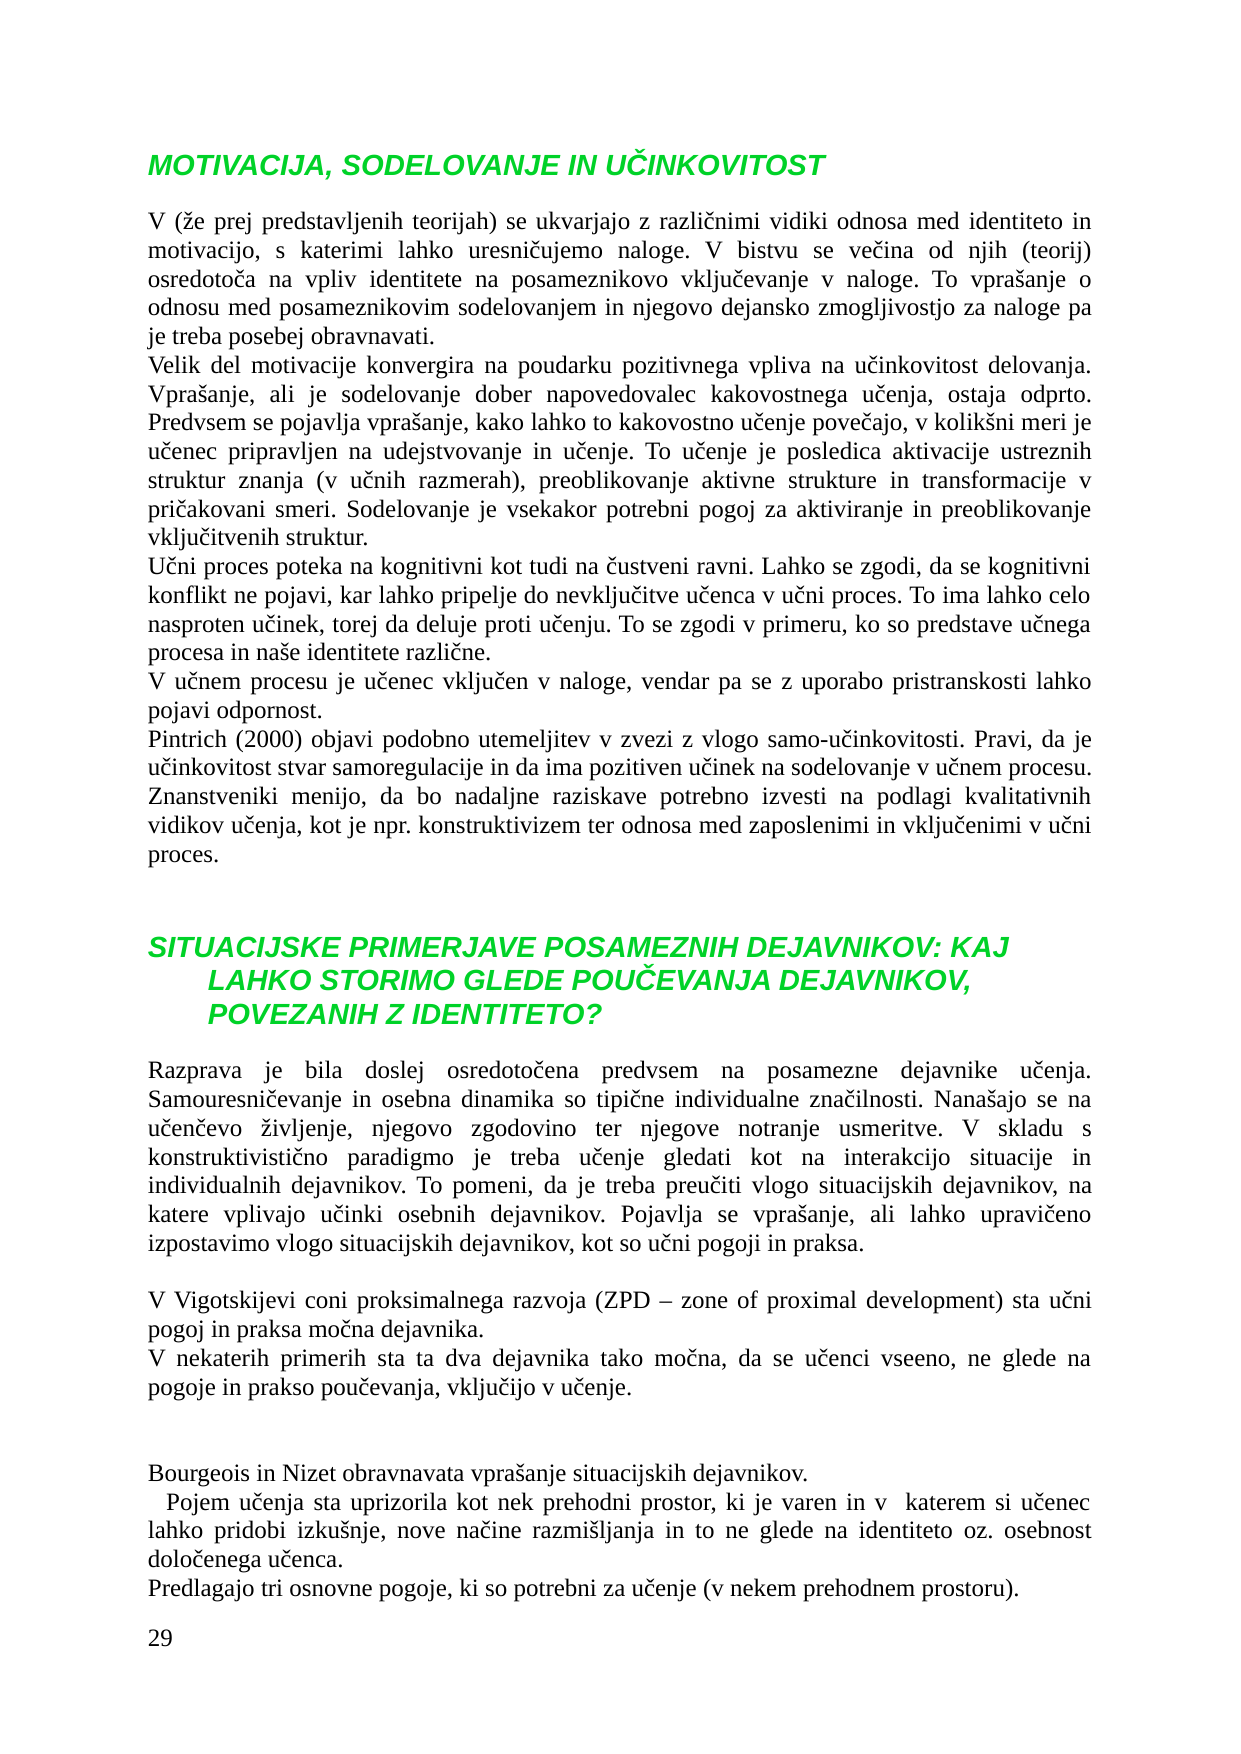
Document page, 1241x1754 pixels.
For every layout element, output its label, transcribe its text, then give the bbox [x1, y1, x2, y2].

text Razprava je bila doslej osredotočena predvsem na posamezne dejavnike učenja. Samouresničevanje in osebna dinamika so tipične individualne značilnosti. Nanašajo se na učenčevo življenje, njegovo zgodovino ter njegove notranje usmeritve. V skladu s konstruktivistično paradigmo je treba učenje gledati kot na interakcijo situacije in individualnih dejavnikov. To pomeni, da je treba preučiti vlogo situacijskih dejavnikov, na katere vplivajo učinki osebnih dejavnikov. Pojavlja se vprašanje, ali lahko upravičeno izpostavimo vlogo situacijskih dejavnikov, kot so učni pogoji in praksa. [148, 1056, 1093, 1257]
text Pintrich (2000) objavi podobno utemeljitev v zvezi z vlogo samo-učinkovitosti. Pravi, da je učinkovitost stvar samoregulacije in da ima pozitiven učinek na sodelovanje v učnem procesu. [148, 724, 1093, 781]
text Predlagajo tri osnovne pogoje, ki so potrebni za učenje (v nekem prehodnem prostoru). [148, 1573, 1093, 1602]
text Velik del motivacije konvergira na poudarku pozitivnega vpliva na učinkovitost delovanja. Vprašanje, ali je sodelovanje dober napovedovalec kakovostnega učenja, ostaja odprto. Predvsem se pojavlja vprašanje, kako lahko to kakovostno učenje povečajo, v kolikšni meri je učenec pripravljen na udejstvovanje in učenje. To učenje je posledica aktivacije ustreznih struktur znanja (v učnih razmerah), preoblikovanje aktivne strukture in transformacije v pričakovani smeri. Sodelovanje je vsekakor potrebni pogoj za aktiviranje in preoblikovanje vključitvenih struktur. [148, 350, 1093, 551]
text Bourgeois in Nizet obravnavata vprašanje situacijskih dejavnikov. [148, 1458, 1093, 1487]
text Učni proces poteka na kognitivni kot tudi na čustveni ravni. Lahko se zgodi, da se kognitivni konflikt ne pojavi, kar lahko pripelje do nevključitve učenca v učni proces. To ima lahko celo nasproten učinek, torej da deluje proti učenju. To se zgodi v primeru, ko so predstave učnega procesa in naše identitete različne. [148, 551, 1093, 666]
text V (že prej predstavljenih teorijah) se ukvarjajo z različnimi vidiki odnosa med identiteto in motivacijo, s katerimi lahko uresničujemo naloge. V bistvu se večina od njih (teorij) osredotoča na vpliv identitete na posameznikovo vključevanje v naloge. To vprašanje o odnosu med posameznikovim sodelovanjem in njegovo dejansko zmogljivostjo za naloge pa je treba posebej obravnavati. [148, 206, 1093, 350]
text Znanstveniki menijo, da bo nadaljne raziskave potrebno izvesti na podlagi kvalitativnih vidikov učenja, kot je npr. konstruktivizem ter odnosa med zaposlenimi in vključenimi v učni proces. [148, 781, 1093, 867]
subtitle MOTIVACIJA, SODELOVANJE IN UČINKOVITOST [148, 148, 1093, 181]
text Pojem učenja sta uprizorila kot nek prehodni prostor, ki je varen in v katerem si učenec lahko pridobi izkušnje, nove načine razmišljanja in to ne glede na identiteto oz. osebnost določenega učenca. [148, 1487, 1093, 1573]
subtitle SITUACIJSKE PRIMERJAVE POSAMEZNIH DEJAVNIKOV: KAJ LAHKO STORIMO GLEDE POUČEVANJA DEJAVNIKOV, POVEZANIH Z IDENTITETO? [148, 930, 1093, 1031]
text V Vigotskijevi coni proksimalnega razvoja (ZPD – zone of proximal development) sta učni pogoj in praksa močna dejavnika. [148, 1286, 1093, 1343]
text V nekaterih primerih sta ta dva dejavnika tako močna, da se učenci vseeno, ne glede na pogoje in prakso poučevanja, vključijo v učenje. [148, 1343, 1093, 1401]
text V učnem procesu je učenec vključen v naloge, vendar pa se z uporabo pristranskosti lahko pojavi odpornost. [148, 666, 1093, 724]
